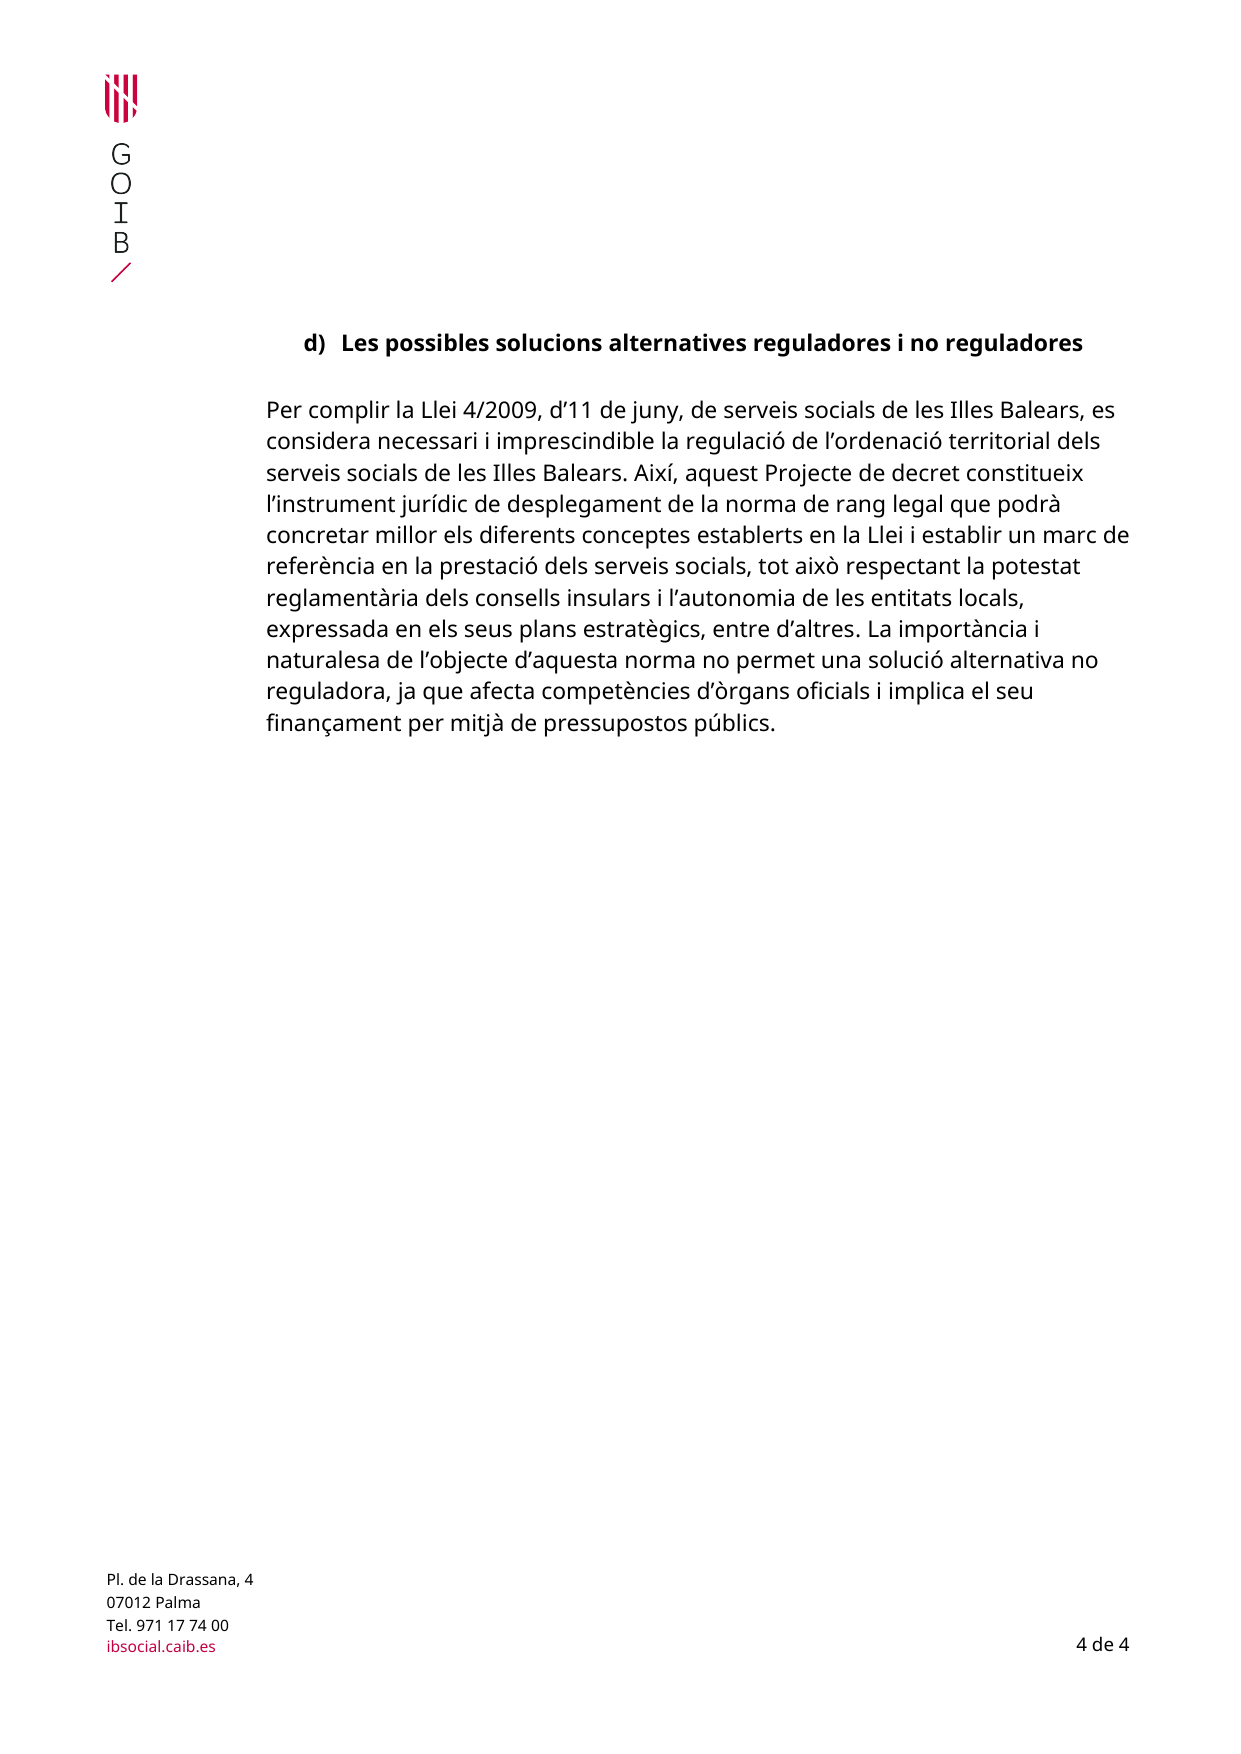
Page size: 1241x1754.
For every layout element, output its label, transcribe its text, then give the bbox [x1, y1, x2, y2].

list Les possibles solucions alternatives reguladores i no reguladores [303, 327, 1152, 358]
picture [76, 51, 166, 313]
text Per complir la Llei 4/2009, d’11 de juny, de serveis socials de les Illes Balears, es considera necessari i imprescindible la regulació de l’ordenació territorial dels serveis socials de les Illes Balears. Així, aquest Projecte de decret constitueix l’instrument jurídic de desplegament de la norma de rang legal que podrà concretar millor els diferents conceptes establerts en la Llei i establir un marc de referència en la prestació dels serveis socials, tot això respectant la potestat reglamentària dels consells insulars i l’autonomia de les entitats locals, expressada en els seus plans estratègics, entre d’altres. La importància i naturalesa de l’objecte d’aquesta norma no permet una solució alternativa no reguladora, ja que afecta competències d’òrgans oficials i implica el seu finançament per mitjà de pressupostos públics. [266, 394, 1152, 738]
